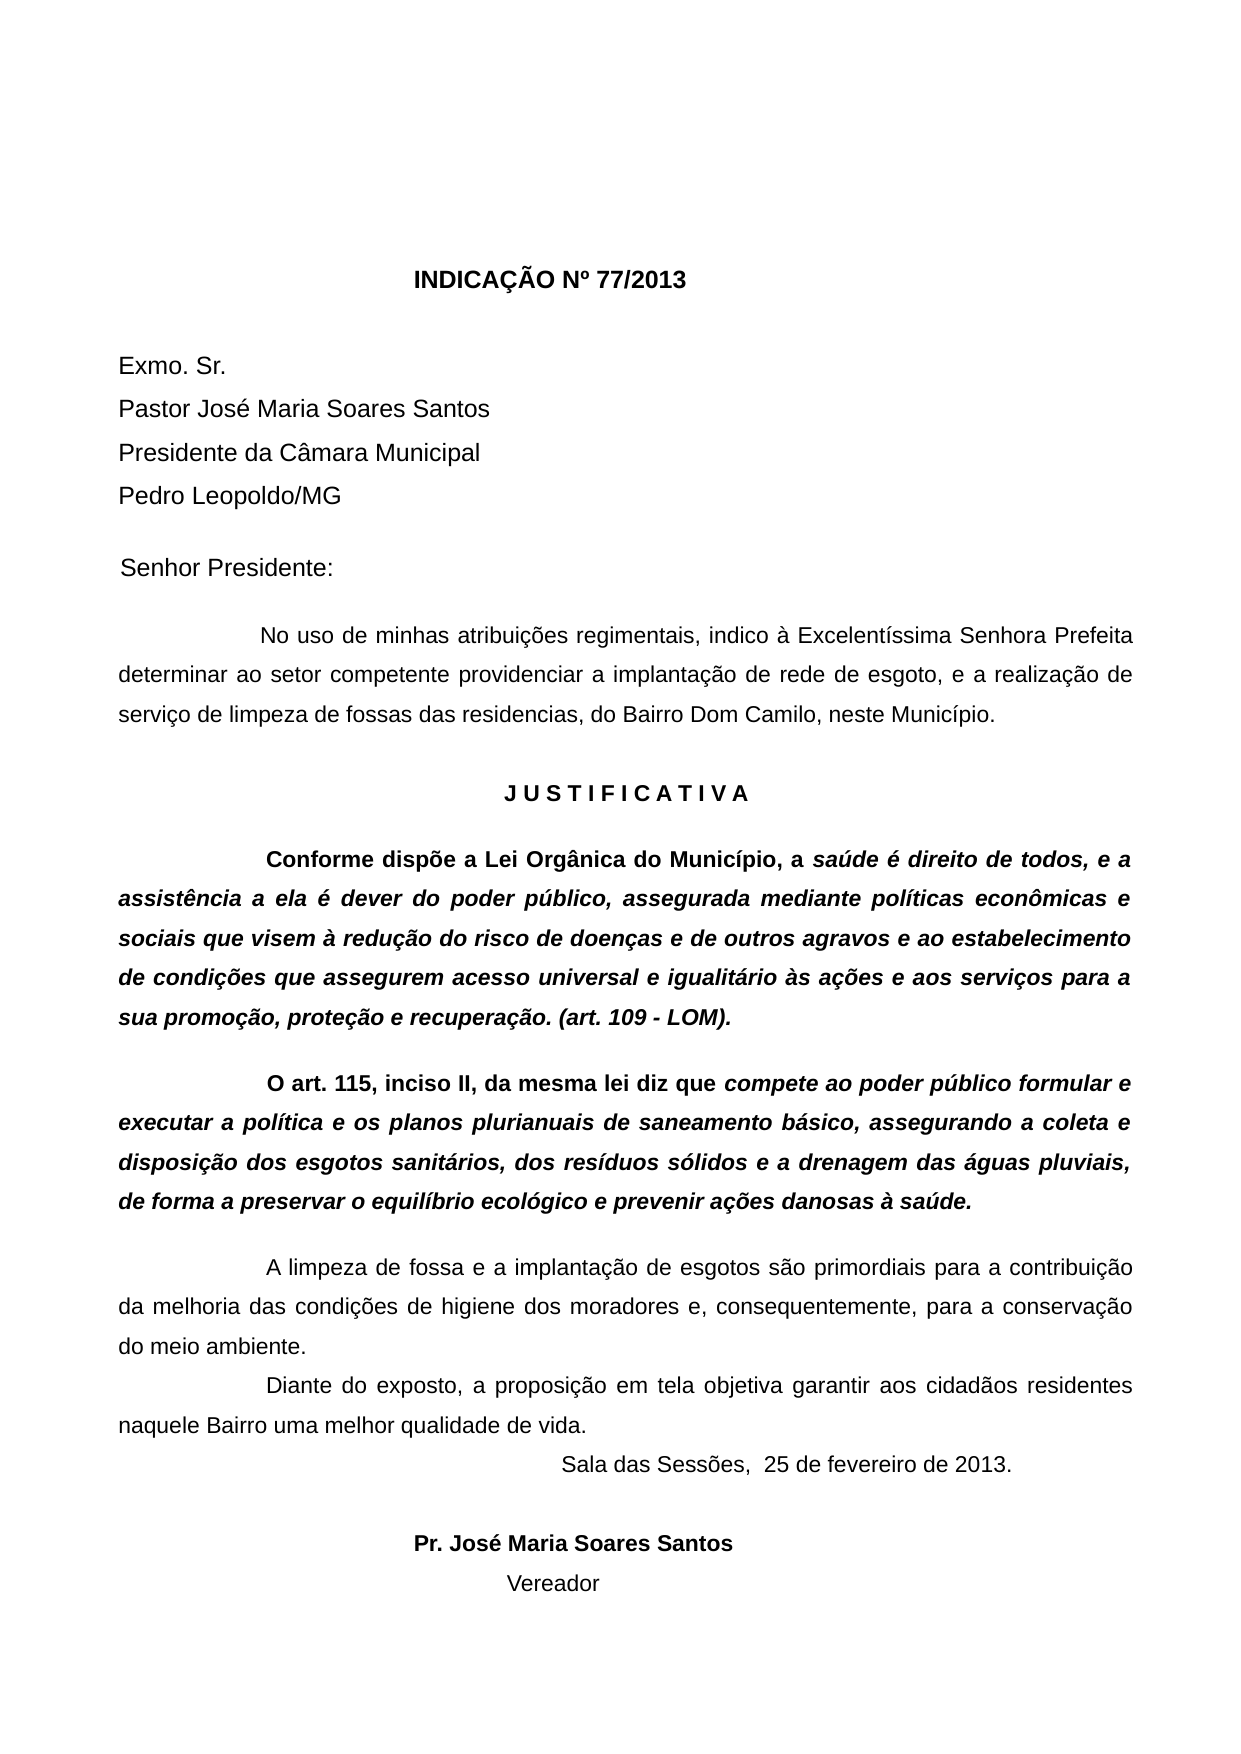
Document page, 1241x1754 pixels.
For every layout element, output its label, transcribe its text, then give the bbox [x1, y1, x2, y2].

text A limpeza de fossa e a implantação de esgotos são primordiais para a contribuição da melhoria das condições de higiene dos moradores e, consequentemente, para a conservação do meio ambiente. [118, 1254, 1134, 1359]
text O art. 115, inciso II, da mesma lei diz que compete ao poder público formular e executar a política e os planos plurianuais de saneamento básico, assegurando a coleta e disposição dos esgotos sanitários, dos resíduos sólidos e a drenagem das águas pluviais, de forma a preservar o equilíbrio ecológico e prevenir ações danosas à saúde. [118, 1069, 1134, 1214]
text Exmo. Sr. [118, 351, 1134, 380]
text J U S T I F I C A T I V A [118, 780, 1134, 806]
text Presidente da Câmara Municipal [118, 437, 1134, 466]
text Senhor Presidente: [120, 552, 1134, 581]
text Sala das Sessões, 25 de fevereiro de 2013. [118, 1451, 1134, 1477]
text Pastor José Maria Soares Santos [118, 394, 1134, 423]
text Diante do exposto, a proposição em tela objetiva garantir aos cidadãos residentes naquele Bairro uma melhor qualidade de vida. [118, 1372, 1134, 1438]
text Pr. José Maria Soares Santos Vereador [118, 1530, 1134, 1596]
text INDICAÇÃO Nº 77/2013 [118, 265, 1134, 294]
text Pedro Leopoldo/MG [118, 481, 1134, 509]
text Conforme dispõe a Lei Orgânica do Município, a saúde é direito de todos, e a assistência a ela é dever do poder público, assegurada mediante políticas econômicas e sociais que visem à redução do risco de doenças e de outros agravos e ao estabelecimento de condições que assegurem acesso universal e igualitário às ações e aos serviços para a sua promoção, proteção e recuperação. (art. 109 - LOM). [118, 846, 1134, 1030]
text No uso de minhas atribuições regimentais, indico à Excelentíssima Senhora Prefeita determinar ao setor competente providenciar a implantação de rede de esgoto, e a realização de serviço de limpeza de fossas das residencias, do Bairro Dom Camilo, neste Município. [118, 622, 1134, 727]
